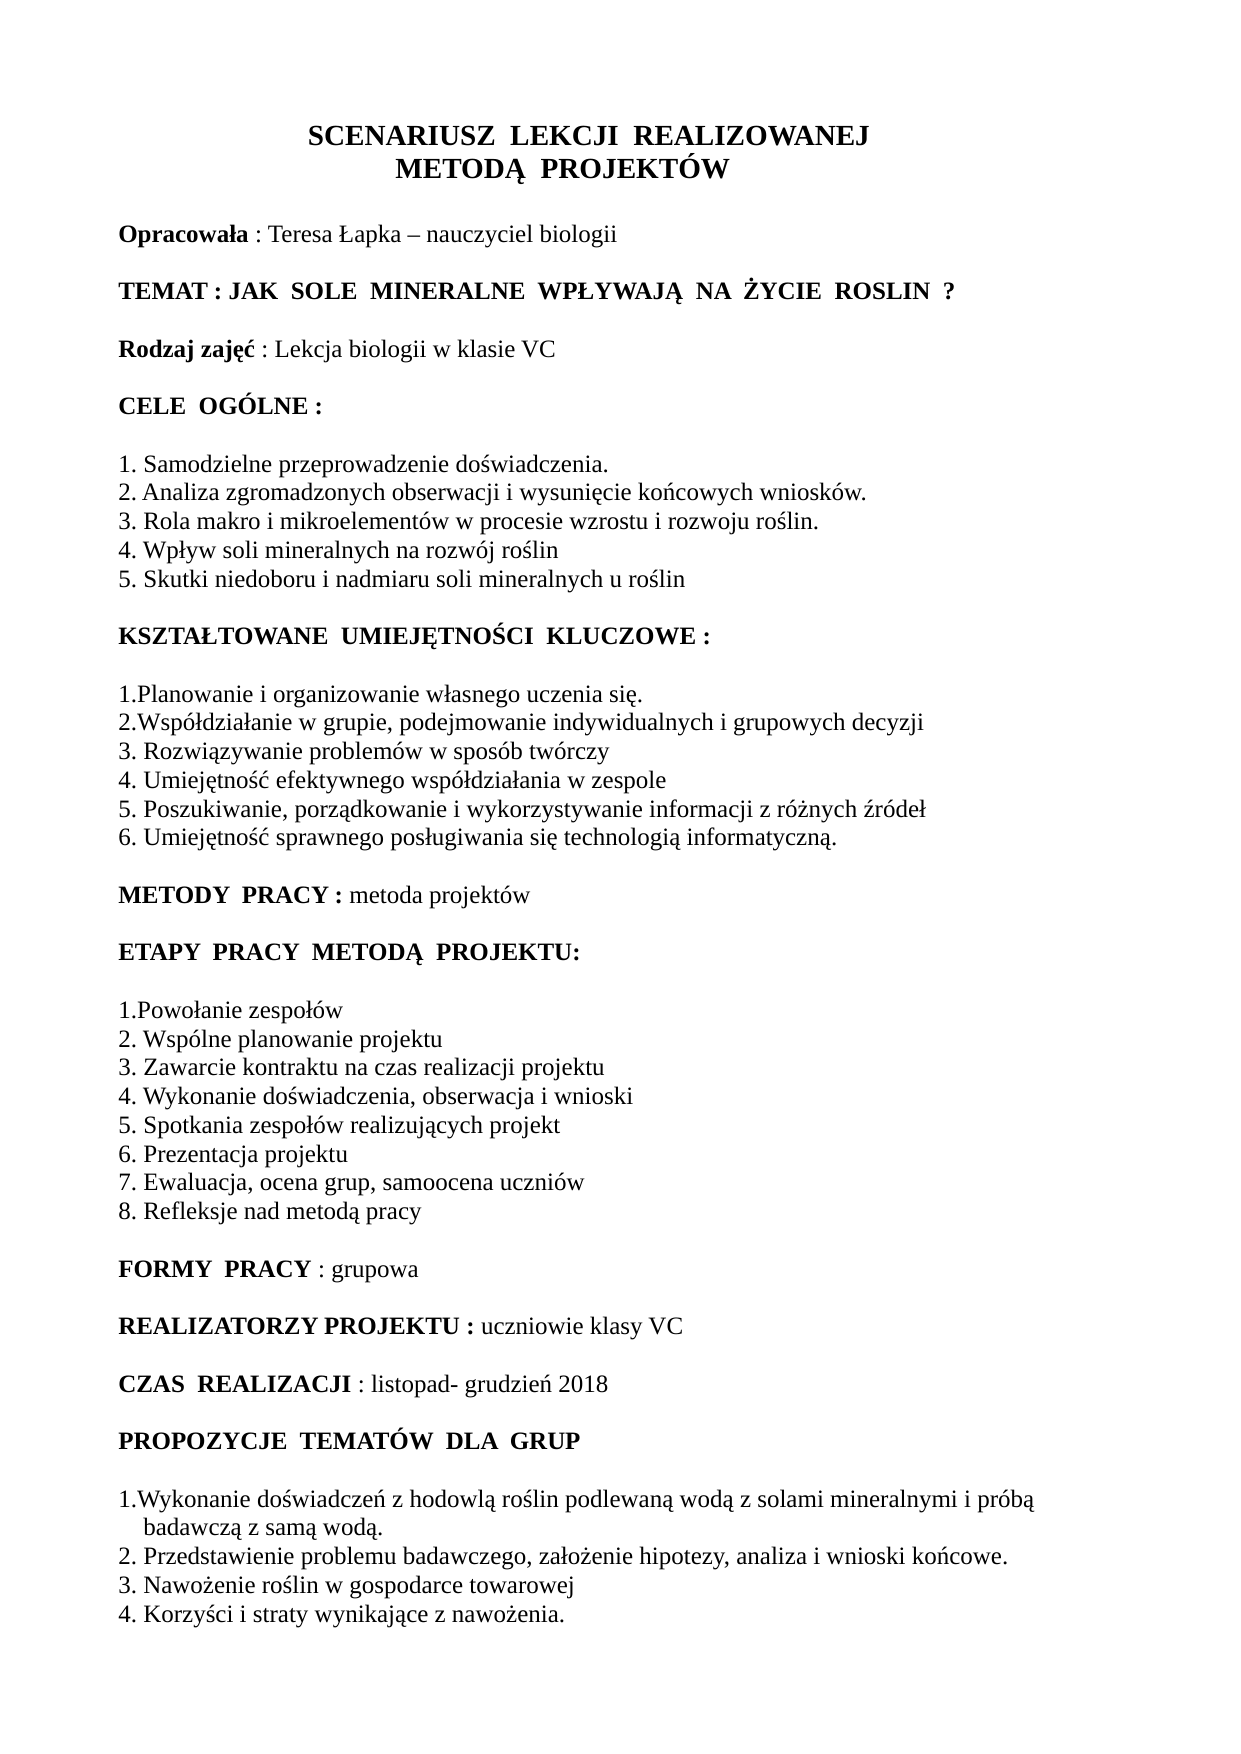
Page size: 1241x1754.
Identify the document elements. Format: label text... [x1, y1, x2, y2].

text Opracowała : Teresa Łapka – nauczyciel biologii [118, 219, 1122, 247]
text TEMAT : JAK SOLE MINERALNE WPŁYWAJĄ NA ŻYCIE ROSLIN ? [118, 276, 1122, 305]
text SCENARIUSZ LEKCJI REALIZOWANEJ METODĄ PROJEKTÓW [118, 118, 1122, 185]
text CZAS REALIZACJI : listopad- grudzień 2018 [118, 1369, 1122, 1397]
text REALIZATORZY PROJEKTU : uczniowie klasy VC [118, 1311, 1122, 1340]
text 1.Powołanie zespołów 2. Wspólne planowanie projektu 3. Zawarcie kontraktu na czas realizacji projektu 4. Wykonanie doświadczenia, obserwacja i wnioski 5. Spotkania zespołów realizujących projekt 6. Prezentacja projektu 7. Ewaluacja, ocena grup, samoocena uczniów 8. Refleksje nad metodą pracy [118, 995, 1122, 1225]
text ETAPY PRACY METODĄ PROJEKTU: [118, 937, 1122, 966]
text 1. Samodzielne przeprowadzenie doświadczenia. 2. Analiza zgromadzonych obserwacji i wysunięcie końcowych wniosków. 3. Rola makro i mikroelementów w procesie wzrostu i rozwoju roślin. 4. Wpływ soli mineralnych na rozwój roślin 5. Skutki niedoboru i nadmiaru soli mineralnych u roślin [118, 449, 1122, 592]
text CELE OGÓLNE : [118, 391, 1122, 420]
text PROPOZYCJE TEMATÓW DLA GRUP [118, 1426, 1122, 1455]
text 1.Wykonanie doświadczeń z hodowlą roślin podlewaną wodą z solami mineralnymi i próbą badawczą z samą wodą. 2. Przedstawienie problemu badawczego, założenie hipotezy, analiza i wnioski końcowe. 3. Nawożenie roślin w gospodarce towarowej 4. Korzyści i straty wynikające z nawożenia. [118, 1484, 1122, 1627]
text Rodzaj zajęć : Lekcja biologii w klasie VC [118, 334, 1122, 362]
text 1.Planowanie i organizowanie własnego uczenia się. 2.Współdziałanie w grupie, podejmowanie indywidualnych i grupowych decyzji 3. Rozwiązywanie problemów w sposób twórczy 4. Umiejętność efektywnego współdziałania w zespole 5. Poszukiwanie, porządkowanie i wykorzystywanie informacji z różnych źródeł 6. Umiejętność sprawnego posługiwania się technologią informatyczną. [118, 679, 1122, 851]
text KSZTAŁTOWANE UMIEJĘTNOŚCI KLUCZOWE : [118, 621, 1122, 650]
text METODY PRACY : metoda projektów [118, 880, 1122, 909]
text FORMY PRACY : grupowa [118, 1254, 1122, 1282]
